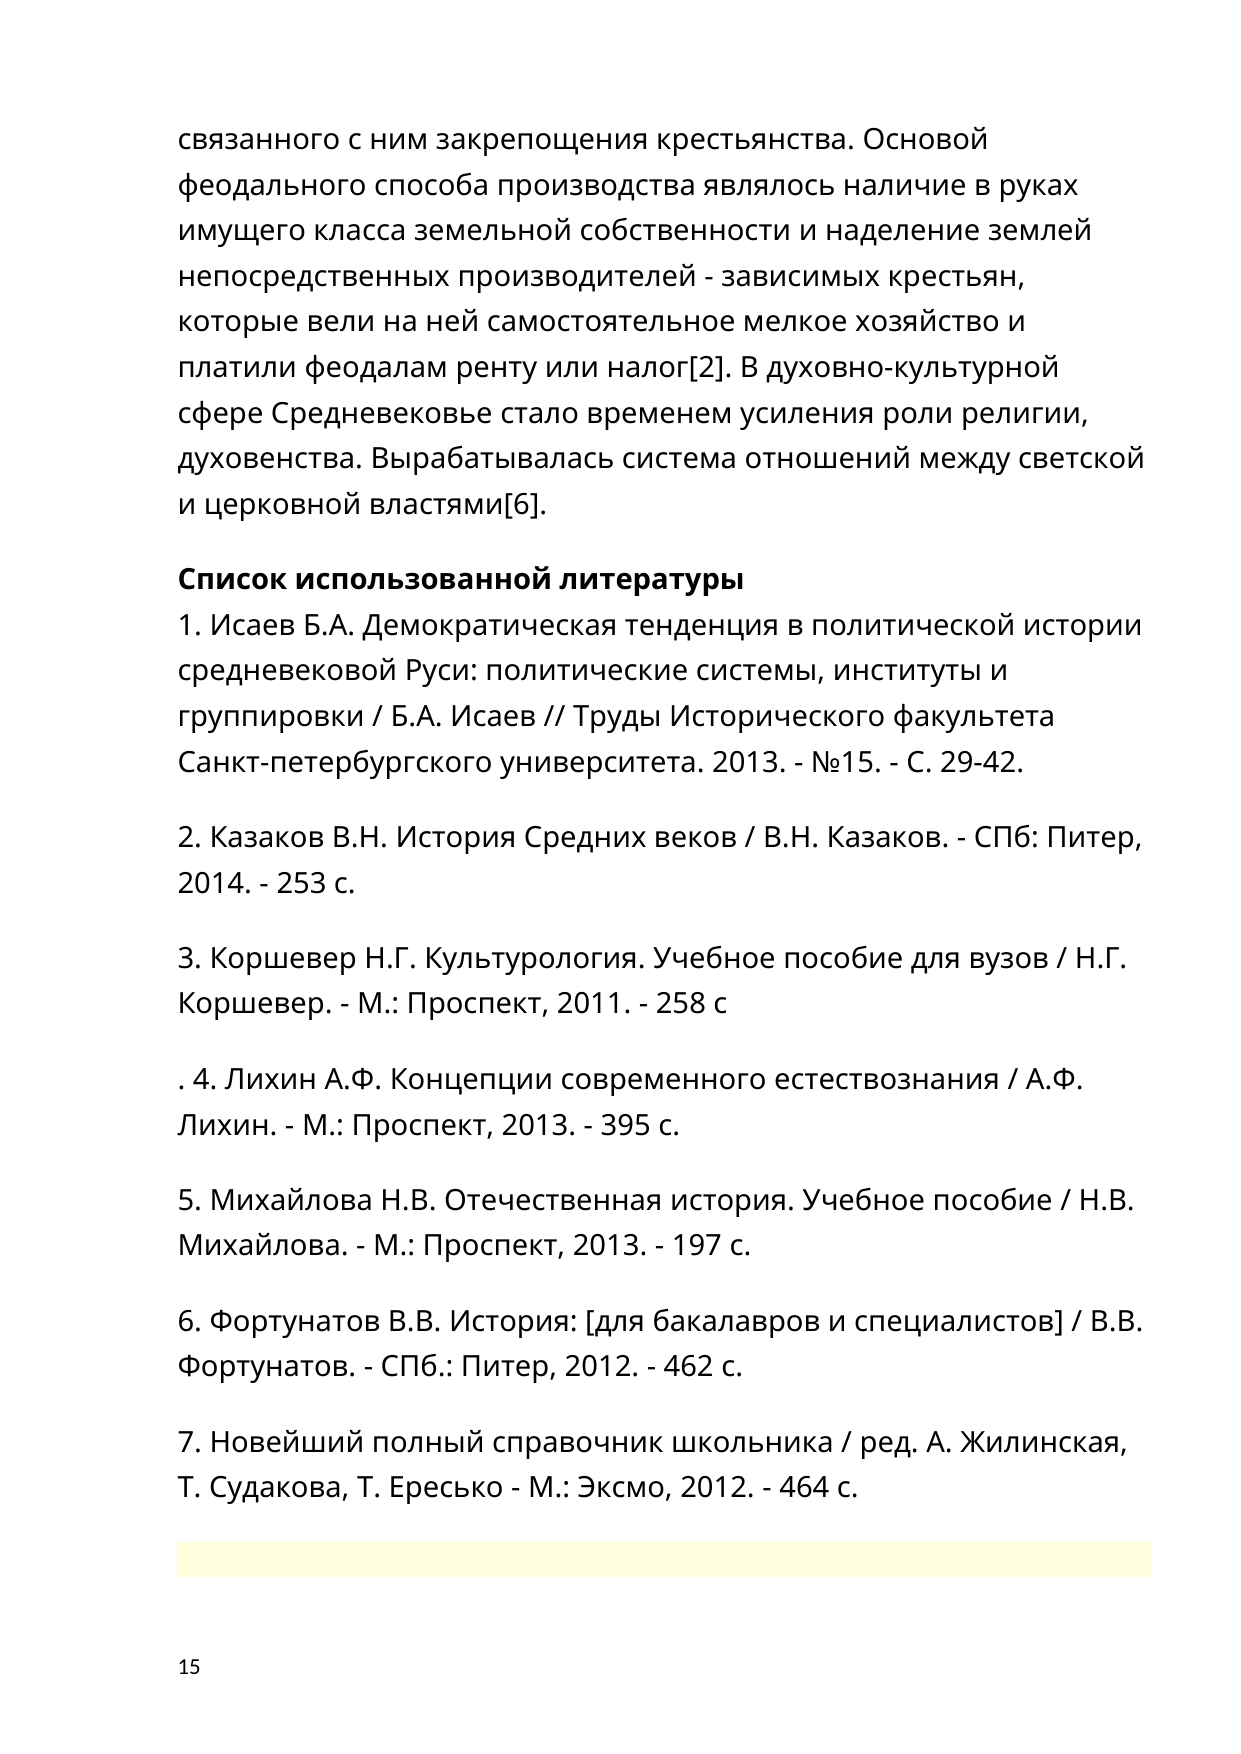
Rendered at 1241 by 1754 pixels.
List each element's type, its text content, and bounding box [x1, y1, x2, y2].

text 6. Фортунатов В.В. История: [для бакалавров и специалистов] / В.В. Фортунатов. - СПб.: Питер, 2012. - 462 с. [177, 1300, 1152, 1385]
text 1. Исаев Б.А. Демократическая тенденция в политической истории средневековой Руси: политические системы, институты и группировки / Б.А. Исаев // Труды Исторического факультета Санкт-петербургского университета. 2013. - №15. - С. 29-42. [177, 604, 1152, 781]
text 2. Казаков В.Н. История Средних веков / В.Н. Казаков. - СПб: Питер, 2014. - 253 с. [177, 816, 1152, 902]
text 5. Михайлова Н.В. Отечественная история. Учебное пособие / Н.В. Михайлова. - М.: Проспект, 2013. - 197 с. [177, 1179, 1152, 1264]
text . 4. Лихин А.Ф. Концепции современного естествознания / А.Ф. Лихин. - М.: Проспект, 2013. - 395 с. [177, 1058, 1152, 1143]
text связанного с ним закрепощения крестьянства. Основой феодального способа производства являлось наличие в руках имущего класса земельной собственности и наделение землей непосредственных производителей - зависимых крестьян, которые вели на ней самостоятельное мелкое хозяйство и платили феодалам ренту или налог[2]. В духовно-культурной сфере Средневековье стало временем усиления роли религии, духовенства. Вырабатывалась система отношений между светской и церковной властями[6]. [177, 118, 1152, 523]
text Список использованной литературы [177, 558, 1152, 598]
text 7. Новейший полный справочник школьника / ред. А. Жилинская, Т. Судакова, Т. Ересько - М.: Эксмо, 2012. - 464 с. [177, 1421, 1152, 1506]
text 3. Коршевер Н.Г. Культурология. Учебное пособие для вузов / Н.Г. Коршевер. - М.: Проспект, 2011. - 258 с [177, 937, 1152, 1022]
